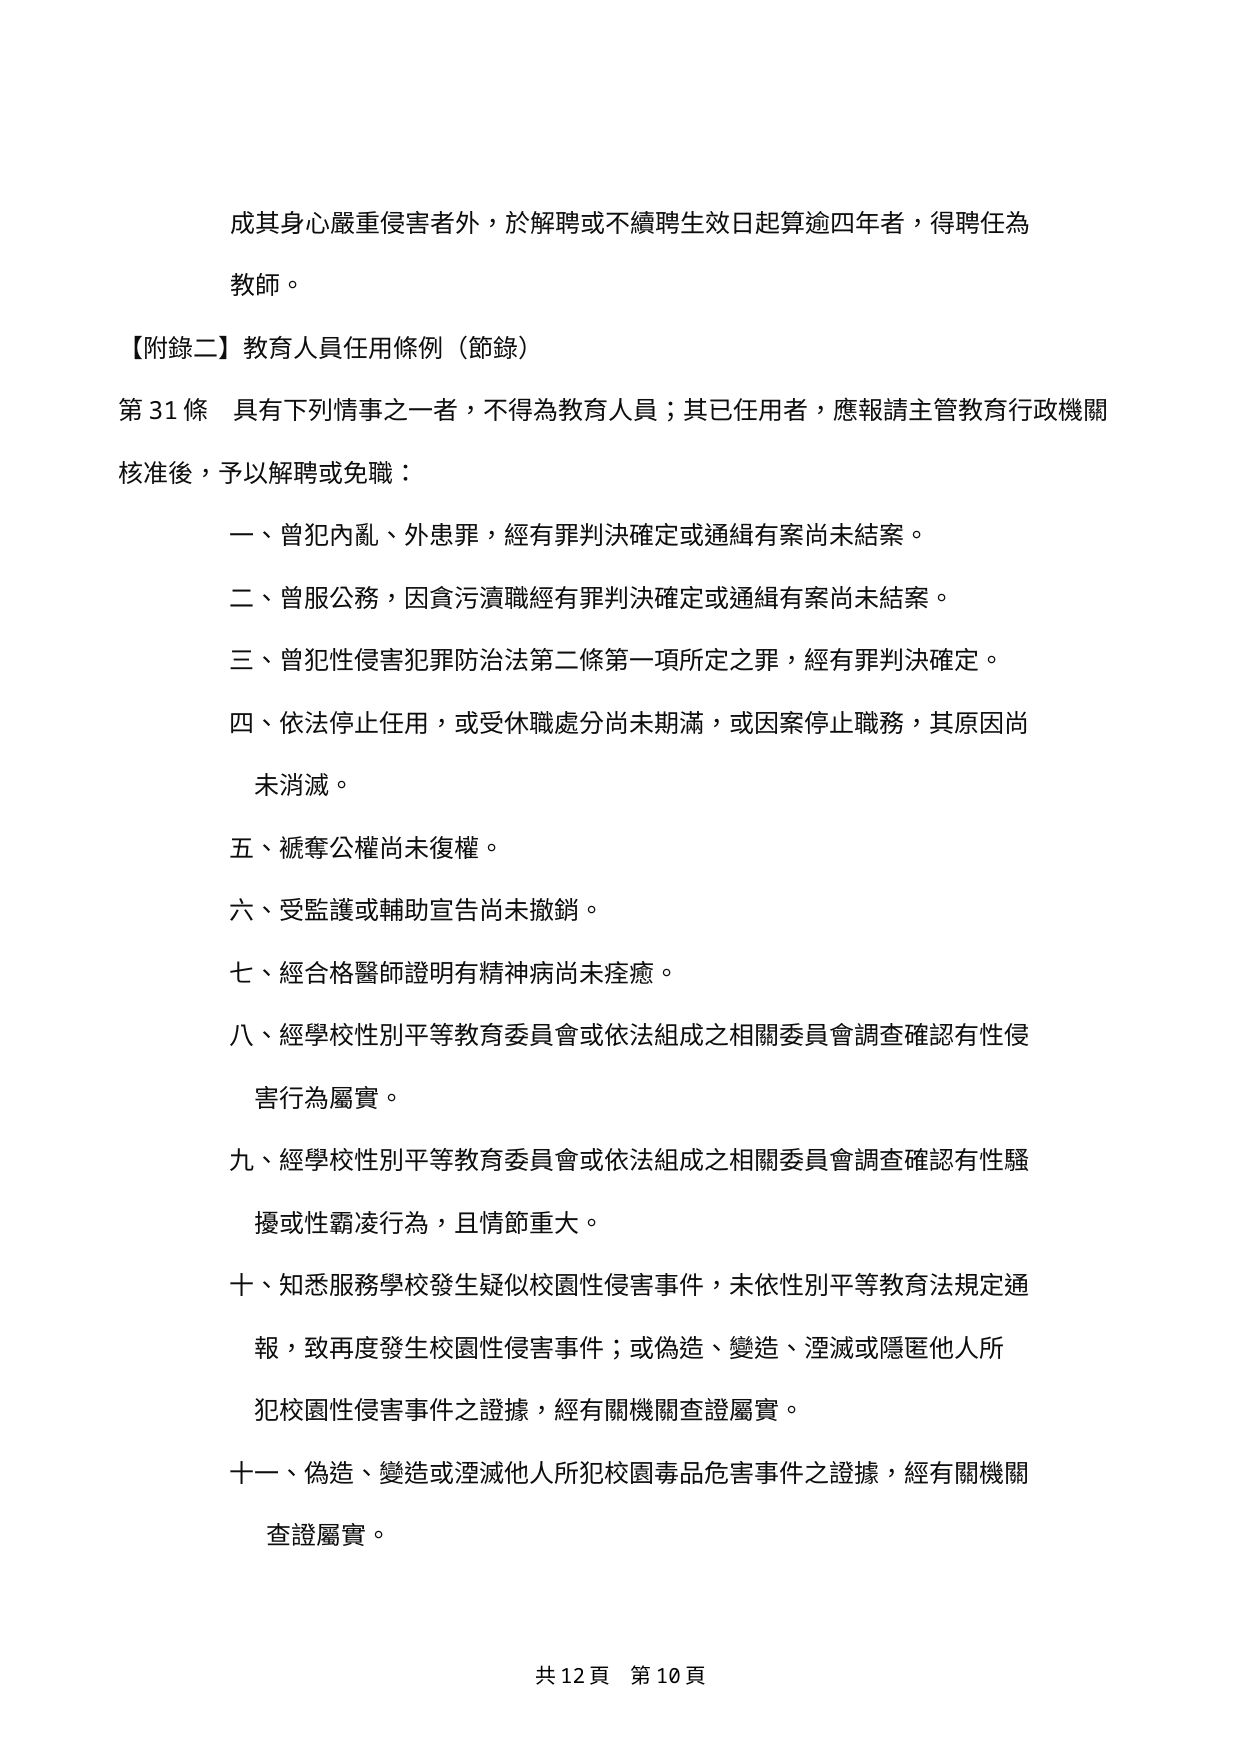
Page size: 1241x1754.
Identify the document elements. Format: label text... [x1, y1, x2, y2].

text 三、曾犯性侵害犯罪防治法第二條第一項所定之罪，經有罪判決確定。 [118, 617, 1122, 680]
text 六、受監護或輔助宣告尚未撤銷。 [118, 867, 1122, 930]
text 一、曾犯內亂、外患罪，經有罪判決確定或通緝有案尚未結案。 [118, 492, 1122, 555]
text 成其身心嚴重侵害者外，於解聘或不續聘生效日起算逾四年者，得聘任為 [118, 180, 1122, 242]
text 【附錄二】教育人員任用條例（節錄） [118, 305, 1122, 367]
text 八、經學校性別平等教育委員會或依法組成之相關委員會調查確認有性侵 [118, 992, 1122, 1055]
text 害行為屬實。 [118, 1055, 1122, 1117]
text 十一、偽造、變造或湮滅他人所犯校園毒品危害事件之證據，經有關機關 [118, 1430, 1122, 1492]
text 教師。 [118, 242, 1122, 305]
text 未消滅。 [118, 742, 1122, 805]
text 擾或性霸凌行為，且情節重大。 [118, 1180, 1122, 1242]
text 第31條 具有下列情事之一者，不得為教育人員；其已任用者，應報請主管教育行政機關核准後，予以解聘或免職： [118, 367, 1122, 492]
text 十、知悉服務學校發生疑似校園性侵害事件，未依性別平等教育法規定通 [118, 1242, 1122, 1305]
text 查證屬實。 [118, 1492, 1122, 1555]
text 九、經學校性別平等教育委員會或依法組成之相關委員會調查確認有性騷 [118, 1117, 1122, 1180]
text 二、曾服公務，因貪污瀆職經有罪判決確定或通緝有案尚未結案。 [118, 555, 1122, 617]
text 犯校園性侵害事件之證據，經有關機關查證屬實。 [118, 1367, 1122, 1430]
text 報，致再度發生校園性侵害事件；或偽造、變造、湮滅或隱匿他人所 [118, 1305, 1122, 1367]
text 四、依法停止任用，或受休職處分尚未期滿，或因案停止職務，其原因尚 [118, 680, 1122, 742]
text 七、經合格醫師證明有精神病尚未痊癒。 [118, 930, 1122, 992]
text 五、褫奪公權尚未復權。 [118, 805, 1122, 867]
